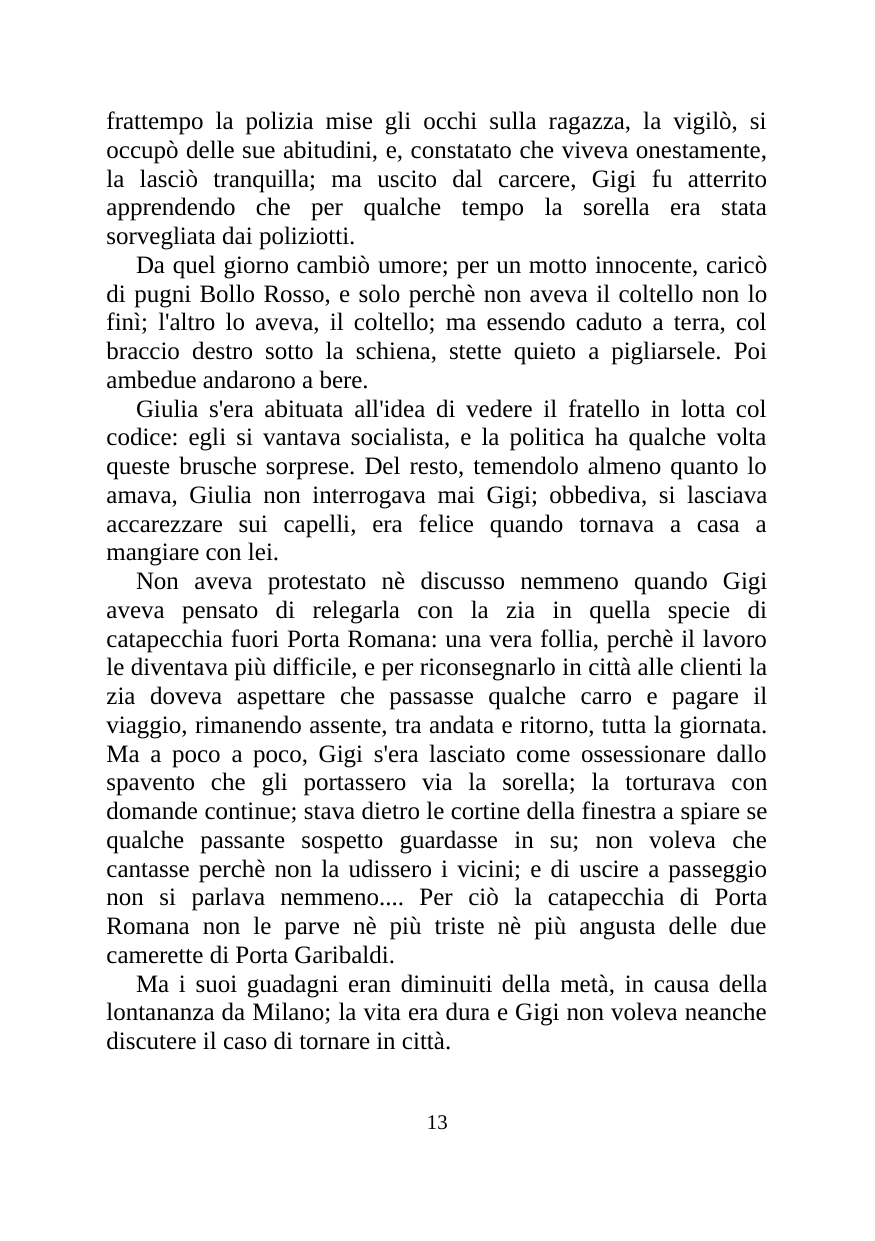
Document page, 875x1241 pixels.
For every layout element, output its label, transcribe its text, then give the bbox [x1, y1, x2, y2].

text frattempo la polizia mise gli occhi sulla ragazza, la vigilò, si occupò delle sue abitudini, e, constatato che viveva onestamente, la lasciò tranquilla; ma uscito dal carcere, Gigi fu atterrito apprendendo che per qualche tempo la sorella era stata sorvegliata dai poliziotti. [106, 106, 768, 250]
text Ma i suoi guadagni eran diminuiti della metà, in causa della lontananza da Milano; la vita era dura e Gigi non voleva neanche discutere il caso di tornare in città. [106, 969, 768, 1055]
text Non aveva protestato nè discusso nemmeno quando Gigi aveva pensato di relegarla con la zia in quella specie di catapecchia fuori Porta Romana: una vera follia, perchè il lavoro le diventava più difficile, e per riconsegnarlo in città alle clienti la zia doveva aspettare che passasse qualche carro e pagare il viaggio, rimanendo assente, tra andata e ritorno, tutta la giornata. Ma a poco a poco, Gigi s'era lasciato come ossessionare dallo spavento che gli portassero via la sorella; la torturava con domande continue; stava dietro le cortine della finestra a spiare se qualche passante sospetto guardasse in su; non voleva che cantasse perchè non la udissero i vicini; e di uscire a passeggio non si parlava nemmeno.... Per ciò la catapecchia di Porta Romana non le parve nè più triste nè più angusta delle due camerette di Porta Garibaldi. [106, 566, 768, 969]
text Giulia s'era abituata all'idea di vedere il fratello in lotta col codice: egli si vantava socialista, e la politica ha qualche volta queste brusche sorprese. Del resto, temendolo almeno quanto lo amava, Giulia non interrogava mai Gigi; obbediva, si lasciava accarezzare sui capelli, era felice quando tornava a casa a mangiare con lei. [106, 394, 768, 566]
text Da quel giorno cambiò umore; per un motto innocente, caricò di pugni Bollo Rosso, e solo perchè non aveva il coltello non lo finì; l'altro lo aveva, il coltello; ma essendo caduto a terra, col braccio destro sotto la schiena, stette quieto a pigliarsele. Poi ambedue andarono a bere. [106, 250, 768, 394]
